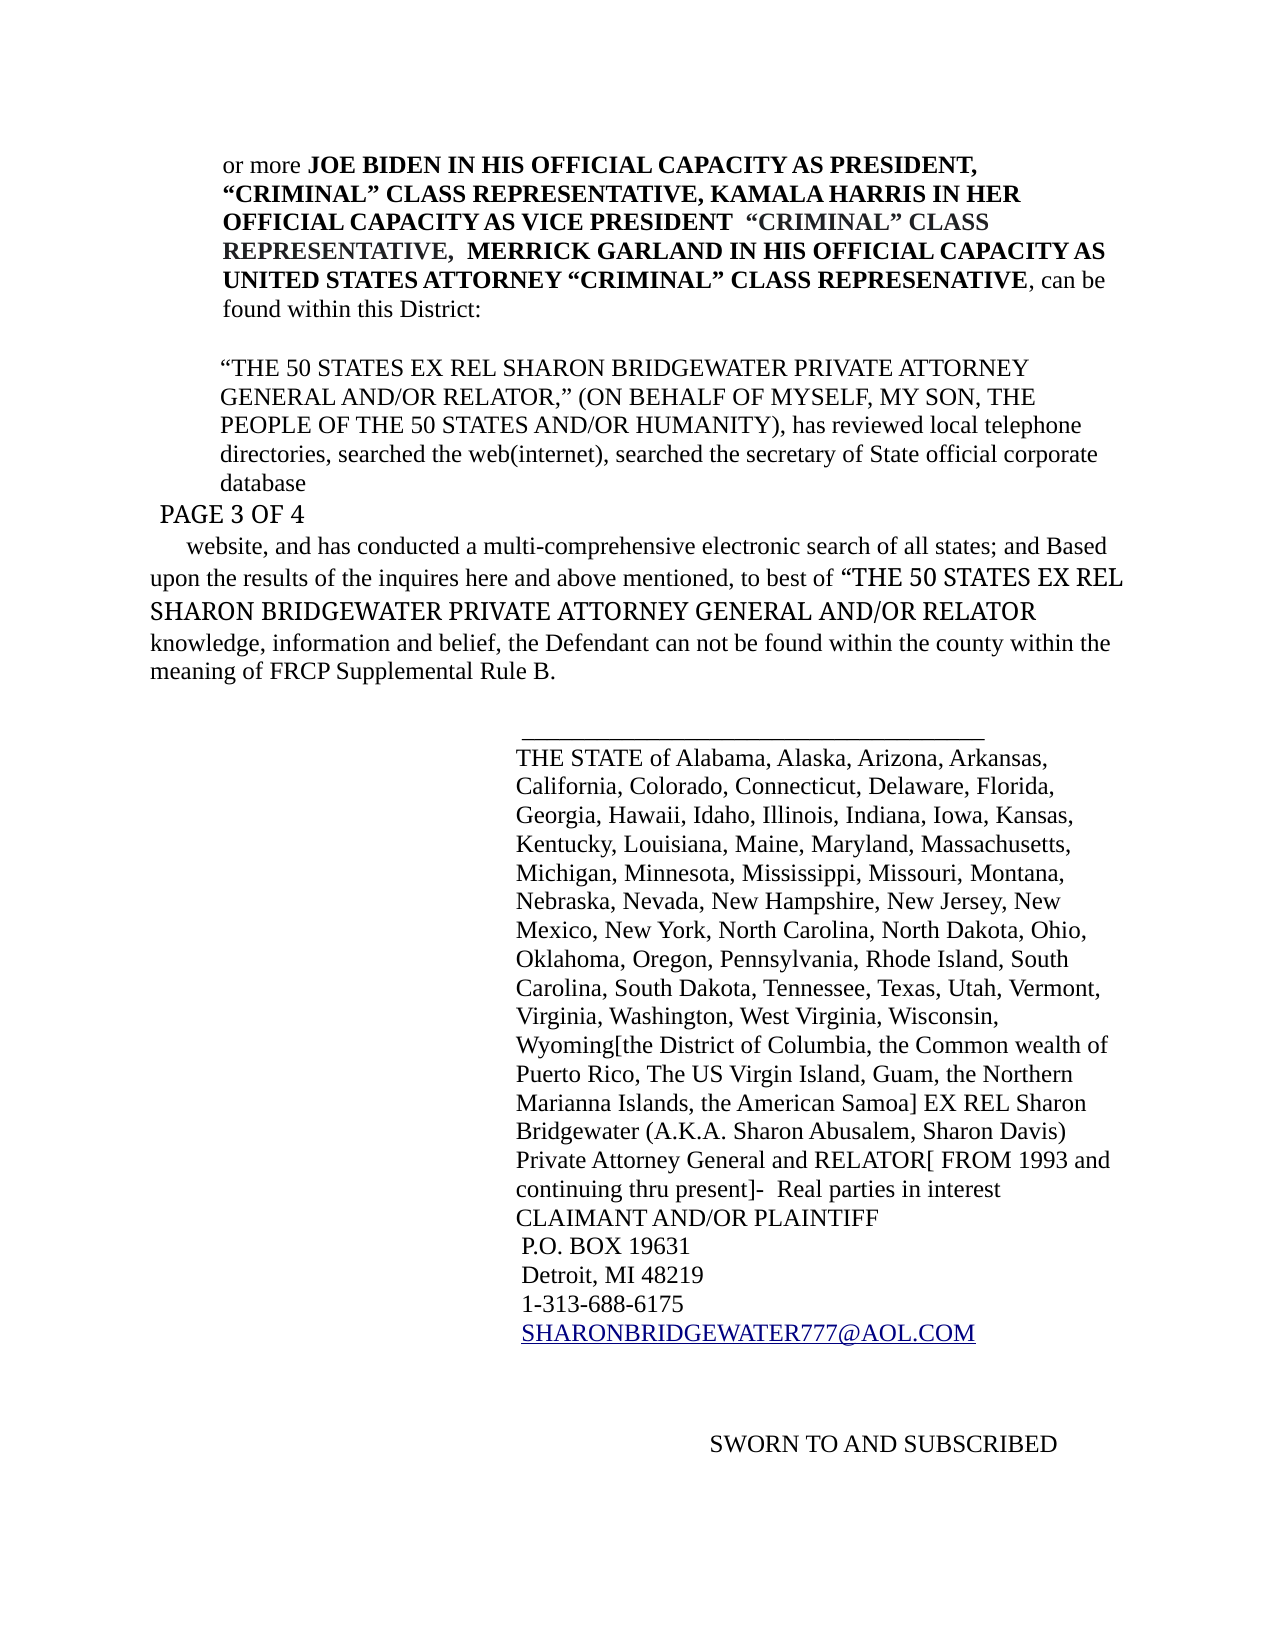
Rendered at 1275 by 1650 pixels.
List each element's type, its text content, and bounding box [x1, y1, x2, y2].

text _____________________________________ [225, 714, 1125, 743]
text THE STATE of Alabama, Alaska, Arizona, Arkansas, California, Colorado, Connecticut, Delaware, Florida, Georgia, Hawaii, Idaho, Illinois, Indiana, Iowa, Kansas, Kentucky, Louisiana, Maine, Maryland, Massachusetts, Michigan, Minnesota, Mississippi, Missouri, Montana, Nebraska, Nevada, New Hampshire, New Jersey, New Mexico, New York, North Carolina, North Dakota, Ohio, Oklahoma, Oregon, Pennsylvania, Rhode Island, South Carolina, South Dakota, Tennessee, Texas, Utah, Vermont, Virginia, Washington, West Virginia, Wisconsin, Wyoming[the District of Columbia, the Common wealth of Puerto Rico, The US Virgin Island, Guam, the Northern Marianna Islands, the American Samoa] EX REL Sharon Bridgewater (A.K.A. Sharon Abusalem, Sharon Davis) Private Attorney General and RELATOR[ FROM 1993 and continuing thru present]- Real parties in interest CLAIMANT AND/OR PLAINTIFF [516, 743, 1125, 1231]
text PAGE 3 OF 4 [159, 497, 1125, 531]
text website, and has conducted a multi-comprehensive electronic search of all states; and Based upon the results of the inquires here and above mentioned, to best of “THE 50 STATES EX REL SHARON BRIDGEWATER PRIVATE ATTORNEY GENERAL AND/OR RELATOR knowledge, information and belief, the Defendant can not be found within the county within the meaning of FRCP Supplemental Rule B. [150, 531, 1125, 685]
text P.O. BOX 19631 Detroit, MI 48219 1-313-688-6175 SHARONBRIDGEWATER777@AOL.COM [521, 1231, 1125, 1346]
text “THE 50 STATES EX REL SHARON BRIDGEWATER PRIVATE ATTORNEY GENERAL AND/OR RELATOR,” (ON BEHALF OF MYSELF, MY SON, THE PEOPLE OF THE 50 STATES AND/OR HUMANITY), has reviewed local telephone directories, searched the web(internet), searched the secretary of State official corporate database [220, 353, 1125, 497]
text or more JOE BIDEN IN HIS OFFICIAL CAPACITY AS PRESIDENT, “CRIMINAL” CLASS REPRESENTATIVE, KAMALA HARRIS IN HER OFFICIAL CAPACITY AS VICE PRESIDENT “CRIMINAL” CLASS REPRESENTATIVE, MERRICK GARLAND IN HIS OFFICIAL CAPACITY AS UNITED STATES ATTORNEY “CRIMINAL” CLASS REPRESENATIVE, can be found within this District: [222, 150, 1125, 322]
text SWORN TO AND SUBSCRIBED [225, 1429, 1125, 1458]
